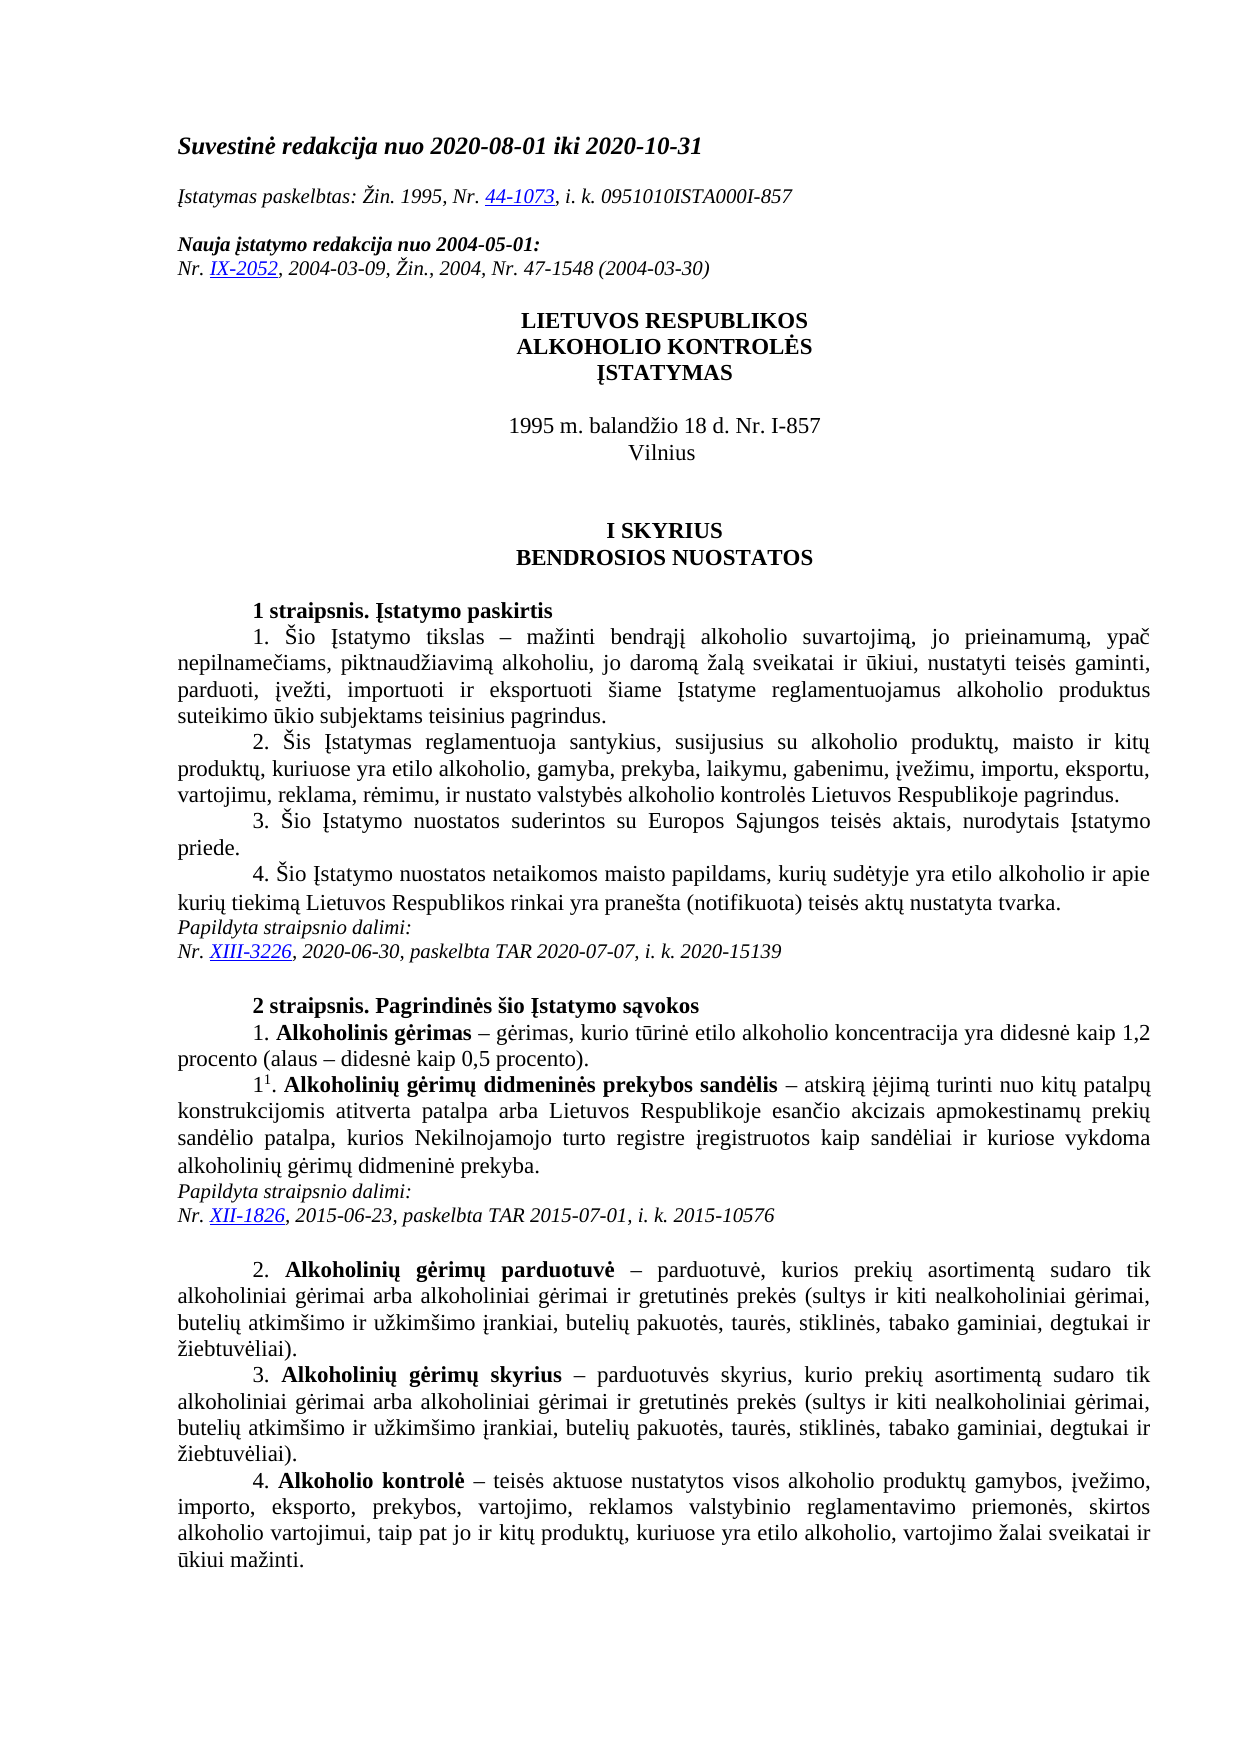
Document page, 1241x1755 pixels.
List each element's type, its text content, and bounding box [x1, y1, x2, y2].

text BENDROSIOS NUOSTATOS [177, 544, 1152, 570]
text Papildyta straipsnio dalimi: [177, 915, 1152, 939]
text ALKOHOLIO KONTROLĖS [177, 333, 1152, 359]
text Vilnius [177, 438, 1152, 465]
text 2 straipsnis. Pagrindinės šio Įstatymo sąvokos [177, 992, 1152, 1018]
text Nr. IX-2052, 2004-03-09, Žin., 2004, Nr. 47-1548 (2004-03-30) [177, 256, 1152, 280]
text 4. Šio Įstatymo nuostatos netaikomos maisto papildams, kurių sudėtyje yra etilo alkoholio ir apie kurių tiekimą Lietuvos Respublikos rinkai yra pranešta (notifikuota) teisės aktų nustatyta tvarka. [177, 860, 1152, 915]
text Nauja įstatymo redakcija nuo 2004-05-01: [177, 232, 1152, 256]
text 3. Alkoholinių gėrimų skyrius – parduotuvės skyrius, kurio prekių asortimentą sudaro tik alkoholiniai gėrimai arba alkoholiniai gėrimai ir gretutinės prekės (sultys ir kiti nealkoholiniai gėrimai, butelių atkimšimo ir užkimšimo įrankiai, butelių pakuotės, taurės, stiklinės, tabako gaminiai, degtukai ir žiebtuvėliai). [177, 1361, 1152, 1467]
text Nr. XII-1826, 2015-06-23, paskelbta TAR 2015-07-01, i. k. 2015-10576 [177, 1203, 1152, 1227]
text 1. Šio Įstatymo tikslas – mažinti bendrąjį alkoholio suvartojimą, jo prieinamumą, ypač nepilnamečiams, piktnaudžiavimą alkoholiu, jo daromą žalą sveikatai ir ūkiui, nustatyti teisės gaminti, parduoti, įvežti, importuoti ir eksportuoti šiame Įstatyme reglamentuojamus alkoholio produktus suteikimo ūkio subjektams teisinius pagrindus. [177, 623, 1152, 728]
text 2. Šis Įstatymas reglamentuoja santykius, susijusius su alkoholio produktų, maisto ir kitų produktų, kuriuose yra etilo alkoholio, gamyba, prekyba, laikymu, gabenimu, įvežimu, importu, eksportu, vartojimu, reklama, rėmimu, ir nustato valstybės alkoholio kontrolės Lietuvos Respublikoje pagrindus. [177, 728, 1152, 807]
text 3. Šio Įstatymo nuostatos suderintos su Europos Sąjungos teisės aktais, nurodytais Įstatymo priede. [177, 807, 1152, 860]
text 1995 m. balandžio 18 d. Nr. I-857 [177, 412, 1152, 438]
text 1. Alkoholinis gėrimas – gėrimas, kurio tūrinė etilo alkoholio koncentracija yra didesnė kaip 1,2 procento (alaus – didesnė kaip 0,5 procento). [177, 1018, 1152, 1071]
text I SKYRIUS [177, 518, 1152, 544]
text 4. Alkoholio kontrolė – teisės aktuose nustatytos visos alkoholio produktų gamybos, įvežimo, importo, eksporto, prekybos, vartojimo, reklamos valstybinio reglamentavimo priemonės, skirtos alkoholio vartojimui, taip pat jo ir kitų produktų, kuriuose yra etilo alkoholio, vartojimo žalai sveikatai ir ūkiui mažinti. [177, 1467, 1152, 1572]
text Papildyta straipsnio dalimi: [177, 1179, 1152, 1203]
text LIETUVOS RESPUBLIKOS [177, 307, 1152, 333]
text Nr. XIII-3226, 2020-06-30, paskelbta TAR 2020-07-07, i. k. 2020-15139 [177, 939, 1152, 963]
text Suvestinė redakcija nuo 2020-08-01 iki 2020-10-31 [177, 131, 1152, 160]
text 1 straipsnis. Įstatymo paskirtis [177, 597, 1152, 623]
text 11. Alkoholinių gėrimų didmeninės prekybos sandėlis – atskirą įėjimą turinti nuo kitų patalpų konstrukcijomis atitverta patalpa arba Lietuvos Respublikoje esančio akcizais apmokestinamų prekių sandėlio patalpa, kurios Nekilnojamojo turto registre įregistruotos kaip sandėliai ir kuriose vykdoma alkoholinių gėrimų didmeninė prekyba. [177, 1071, 1152, 1179]
text ĮSTATYMAS [177, 359, 1152, 386]
text 2. Alkoholinių gėrimų parduotuvė – parduotuvė, kurios prekių asortimentą sudaro tik alkoholiniai gėrimai arba alkoholiniai gėrimai ir gretutinės prekės (sultys ir kiti nealkoholiniai gėrimai, butelių atkimšimo ir užkimšimo įrankiai, butelių pakuotės, taurės, stiklinės, tabako gaminiai, degtukai ir žiebtuvėliai). [177, 1256, 1152, 1361]
text Įstatymas paskelbtas: Žin. 1995, Nr. 44-1073, i. k. 0951010ISTA000I-857 [177, 184, 1152, 208]
